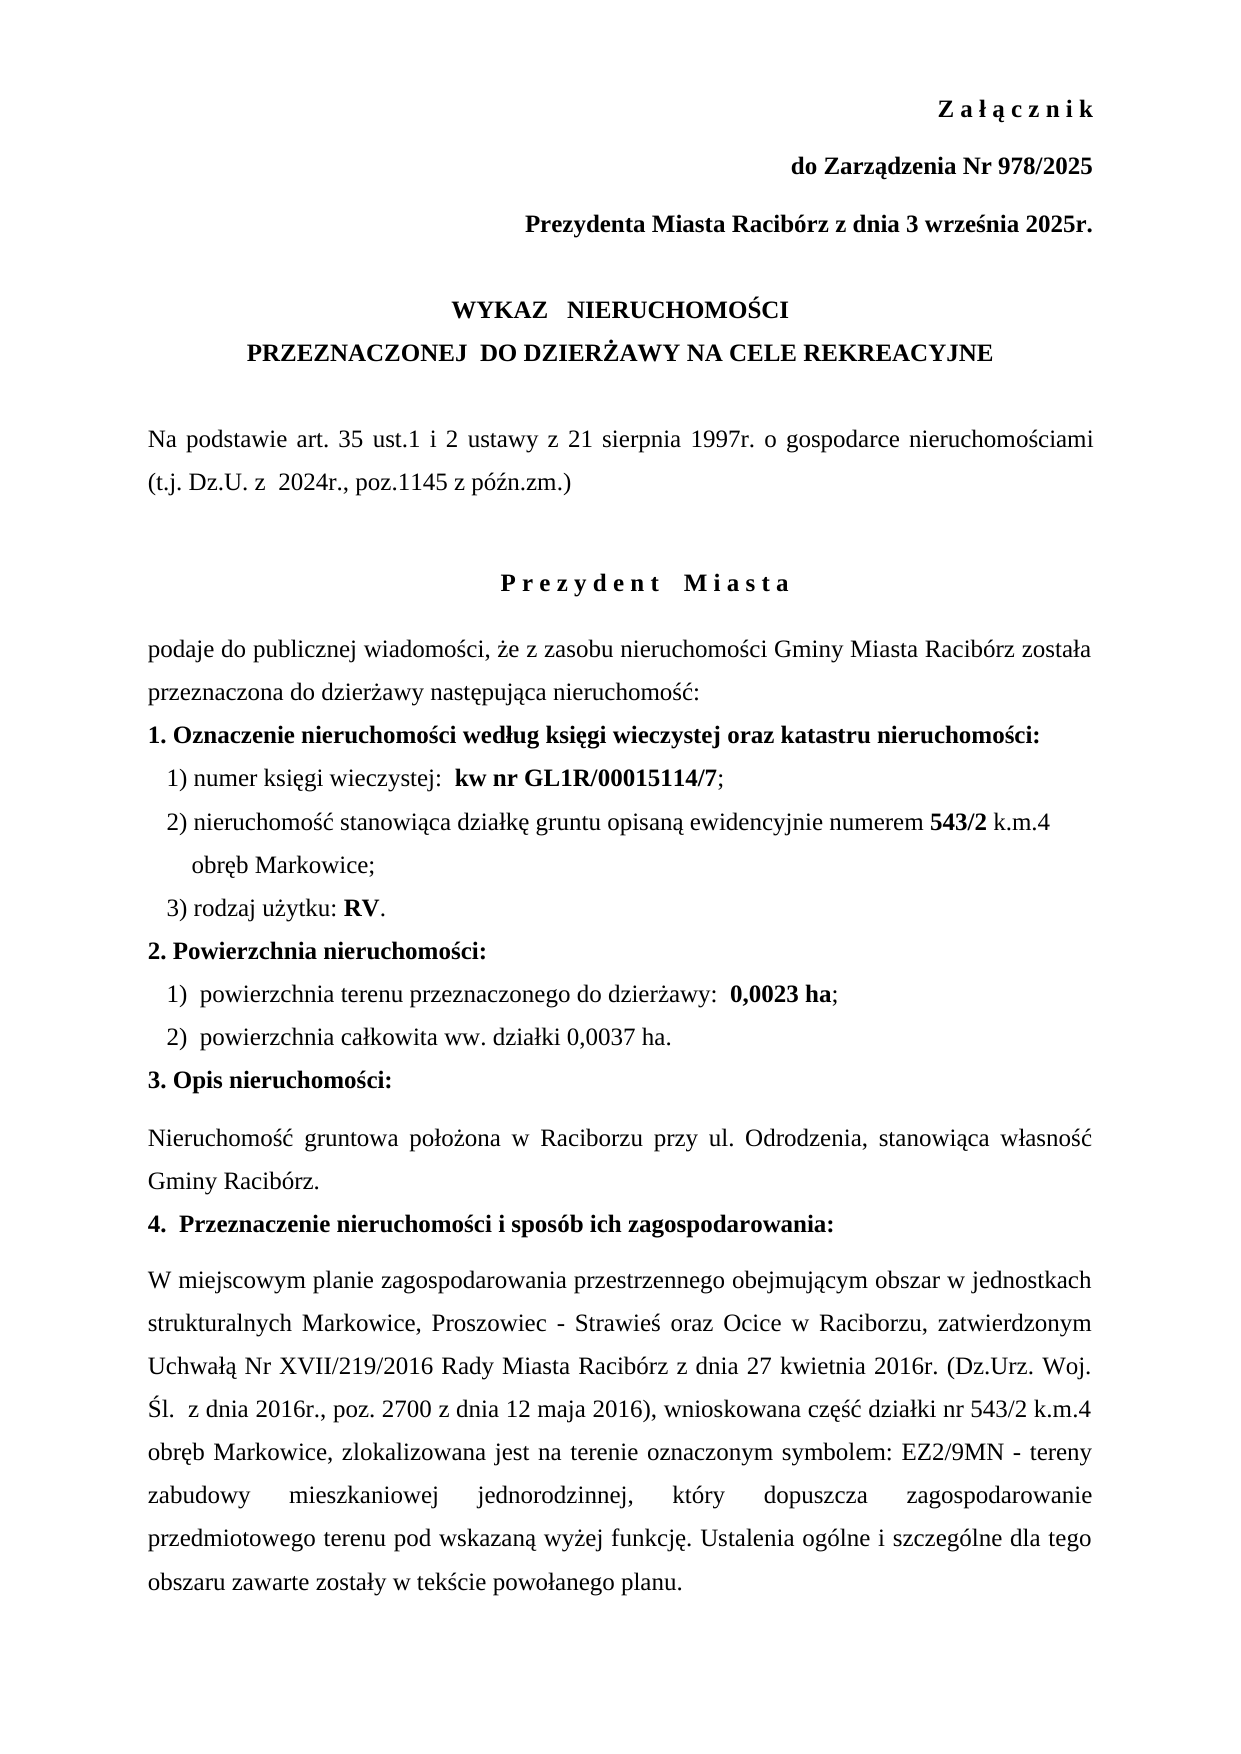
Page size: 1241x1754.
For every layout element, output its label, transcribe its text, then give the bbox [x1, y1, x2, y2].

text W miejscowym planie zagospodarowania przestrzennego obejmującym obszar w jednostkach strukturalnych Markowice, Proszowiec - Strawieś oraz Ocice w Raciborzu, zatwierdzonym Uchwałą Nr XVII/219/2016 Rady Miasta Racibórz z dnia 27 kwietnia 2016r. (Dz.Urz. Woj. Śl. z dnia 2016r., poz. 2700 z dnia 12 maja 2016), wnioskowana część działki nr 543/2 k.m.4 obręb Markowice, zlokalizowana jest na terenie oznaczonym symbolem: EZ2/9MN - tereny zabudowy mieszkaniowej jednorodzinnej, który dopuszcza zagospodarowanie przedmiotowego terenu pod wskazaną wyżej funkcję. Ustalenia ogólne i szczególne dla tego obszaru zawarte zostały w tekście powołanego planu. [148, 1265, 1093, 1595]
text obręb Markowice; [148, 850, 1093, 878]
text do Zarządzenia Nr 978/2025 [148, 151, 1093, 180]
text Prezydenta Miasta Racibórz z dnia 3 września 2025r. [148, 209, 1093, 237]
text Nieruchomość gruntowa położona w Raciborzu przy ul. Odrodzenia, stanowiąca własność Gminy Racibórz. [148, 1123, 1093, 1195]
text 4. Przeznaczenie nieruchomości i sposób ich zagospodarowania: [148, 1209, 1093, 1238]
text Z a ł ą c z n i k [148, 94, 1093, 122]
text Na podstawie art. 35 ust.1 i 2 ustawy z 21 sierpnia 1997r. o gospodarce nieruchomościami (t.j. Dz.U. z 2024r., poz.1145 z późn.zm.) [148, 424, 1096, 496]
text 1) numer księgi wieczystej: kw nr GL1R/00015114/7; [148, 763, 1093, 792]
text 3) rodzaj użytku: RV. [148, 893, 1093, 922]
text 3. Opis nieruchomości: [148, 1065, 1093, 1094]
text 1) powierzchnia terenu przeznaczonego do dzierżawy: 0,0023 ha; [148, 979, 1093, 1008]
text 2) powierzchnia całkowita ww. działki 0,0037 ha. [148, 1022, 1093, 1051]
subtitle PRZEZNACZONEJ DO DZIERŻAWY NA CELE REKREACYJNE [148, 338, 1093, 367]
text 1. Oznaczenie nieruchomości według księgi wieczystej oraz katastru nieruchomości: [148, 720, 1093, 749]
subtitle WYKAZ NIERUCHOMOŚCI [148, 295, 1093, 324]
text podaje do publicznej wiadomości, że z zasobu nieruchomości Gminy Miasta Racibórz została przeznaczona do dzierżawy następująca nieruchomość: [148, 634, 1093, 706]
text P r e z y d e n t M i a s t a [148, 568, 1141, 597]
text 2) nieruchomość stanowiąca działkę gruntu opisaną ewidencyjnie numerem 543/2 k.m.4 [148, 807, 1093, 835]
text 2. Powierzchnia nieruchomości: [148, 936, 1093, 965]
